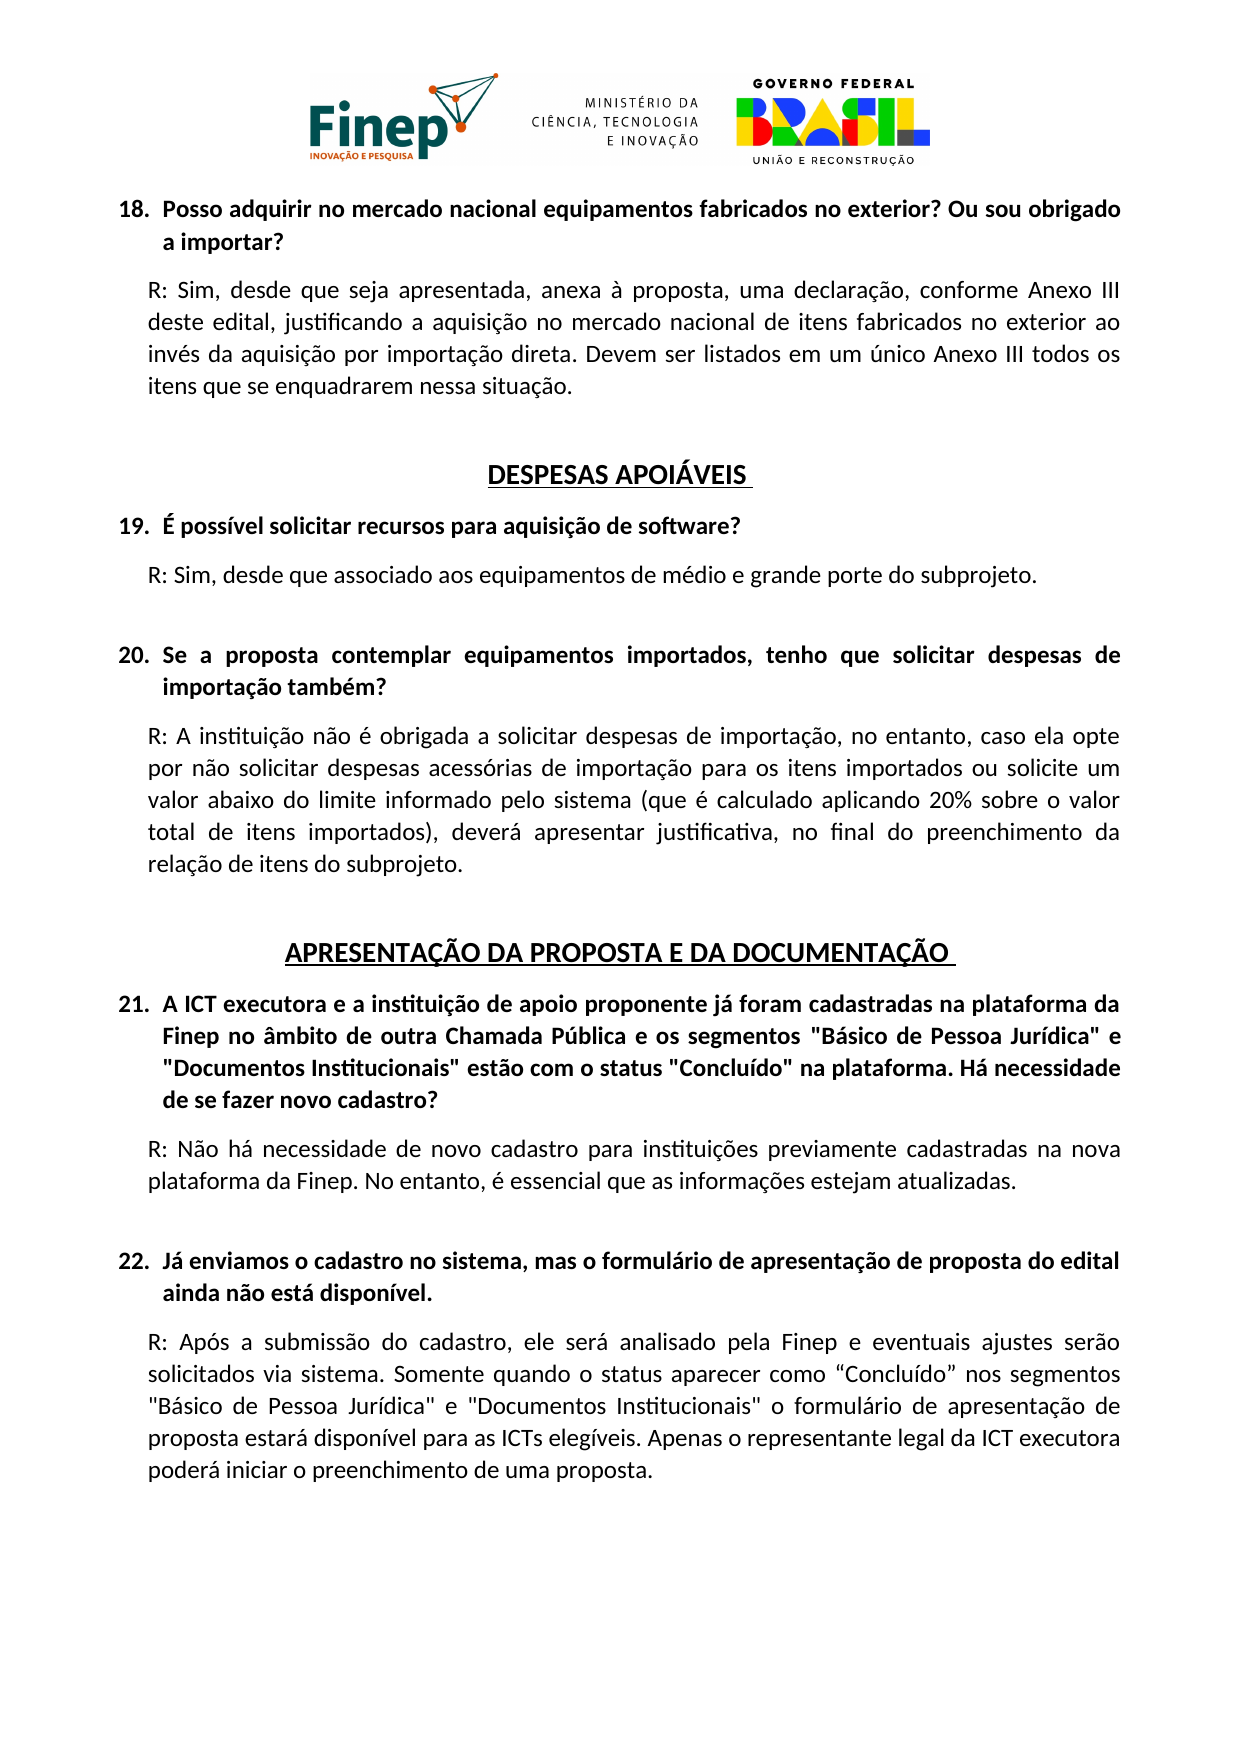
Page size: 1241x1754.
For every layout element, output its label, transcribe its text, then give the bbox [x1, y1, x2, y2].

text APRESENTAÇÃO DA PROPOSTA E DA DOCUMENTAÇÃO [118, 934, 1122, 970]
text DESPESAS APOIÁVEIS [118, 456, 1122, 492]
list Posso adquirir no mercado nacional equipamentos fabricados no exterior? Ou sou obrigado a importar? [118, 194, 1122, 256]
list É possível solicitar recursos para aquisição de software? [118, 510, 1122, 541]
list R: Sim, desde que associado aos equipamentos de médio e grande porte do subprojeto. [148, 559, 1122, 589]
text R: Sim, desde que seja apresentada, anexa à proposta, uma declaração, conforme Anexo III deste edital, justificando a aquisição no mercado nacional de itens fabricados no exterior ao invés da aquisição por importação direta. Devem ser listados em um único Anexo III todos os itens que se enquadrarem nessa situação. [148, 274, 1122, 401]
list Já enviamos o cadastro no sistema, mas o formulário de apresentação de proposta do edital ainda não está disponível. [118, 1245, 1122, 1308]
text R: Após a submissão do cadastro, ele será analisado pela Finep e eventuais ajustes serão solicitados via sistema. Somente quando o status aparecer como “Concluído” nos segmentos "Básico de Pessoa Jurídica" e "Documentos Institucionais" o formulário de apresentação de proposta estará disponível para as ICTs elegíveis. Apenas o representante legal da ICT executora poderá iniciar o preenchimento de uma proposta. [148, 1326, 1122, 1484]
text R: A instituição não é obrigada a solicitar despesas de importação, no entanto, caso ela opte por não solicitar despesas acessórias de importação para os itens importados ou solicite um valor abaixo do limite informado pelo sistema (que é calculado aplicando 20% sobre o valor total de itens importados), deverá apresentar justificativa, no final do preenchimento da relação de itens do subprojeto. [148, 720, 1122, 879]
list Se a proposta contemplar equipamentos importados, tenho que solicitar despesas de importação também? [118, 639, 1122, 702]
text R: Não há necessidade de novo cadastro para instituições previamente cadastradas na nova plataforma da Finep. No entanto, é essencial que as informações estejam atualizadas. [148, 1133, 1122, 1195]
list A ICT executora e a instituição de apoio proponente já foram cadastradas na plataforma da Finep no âmbito de outra Chamada Pública e os segmentos "Básico de Pessoa Jurídica" e "Documentos Institucionais" estão com o status "Concluído" na plataforma. Há necessidade de se fazer novo cadastro? [118, 988, 1122, 1115]
